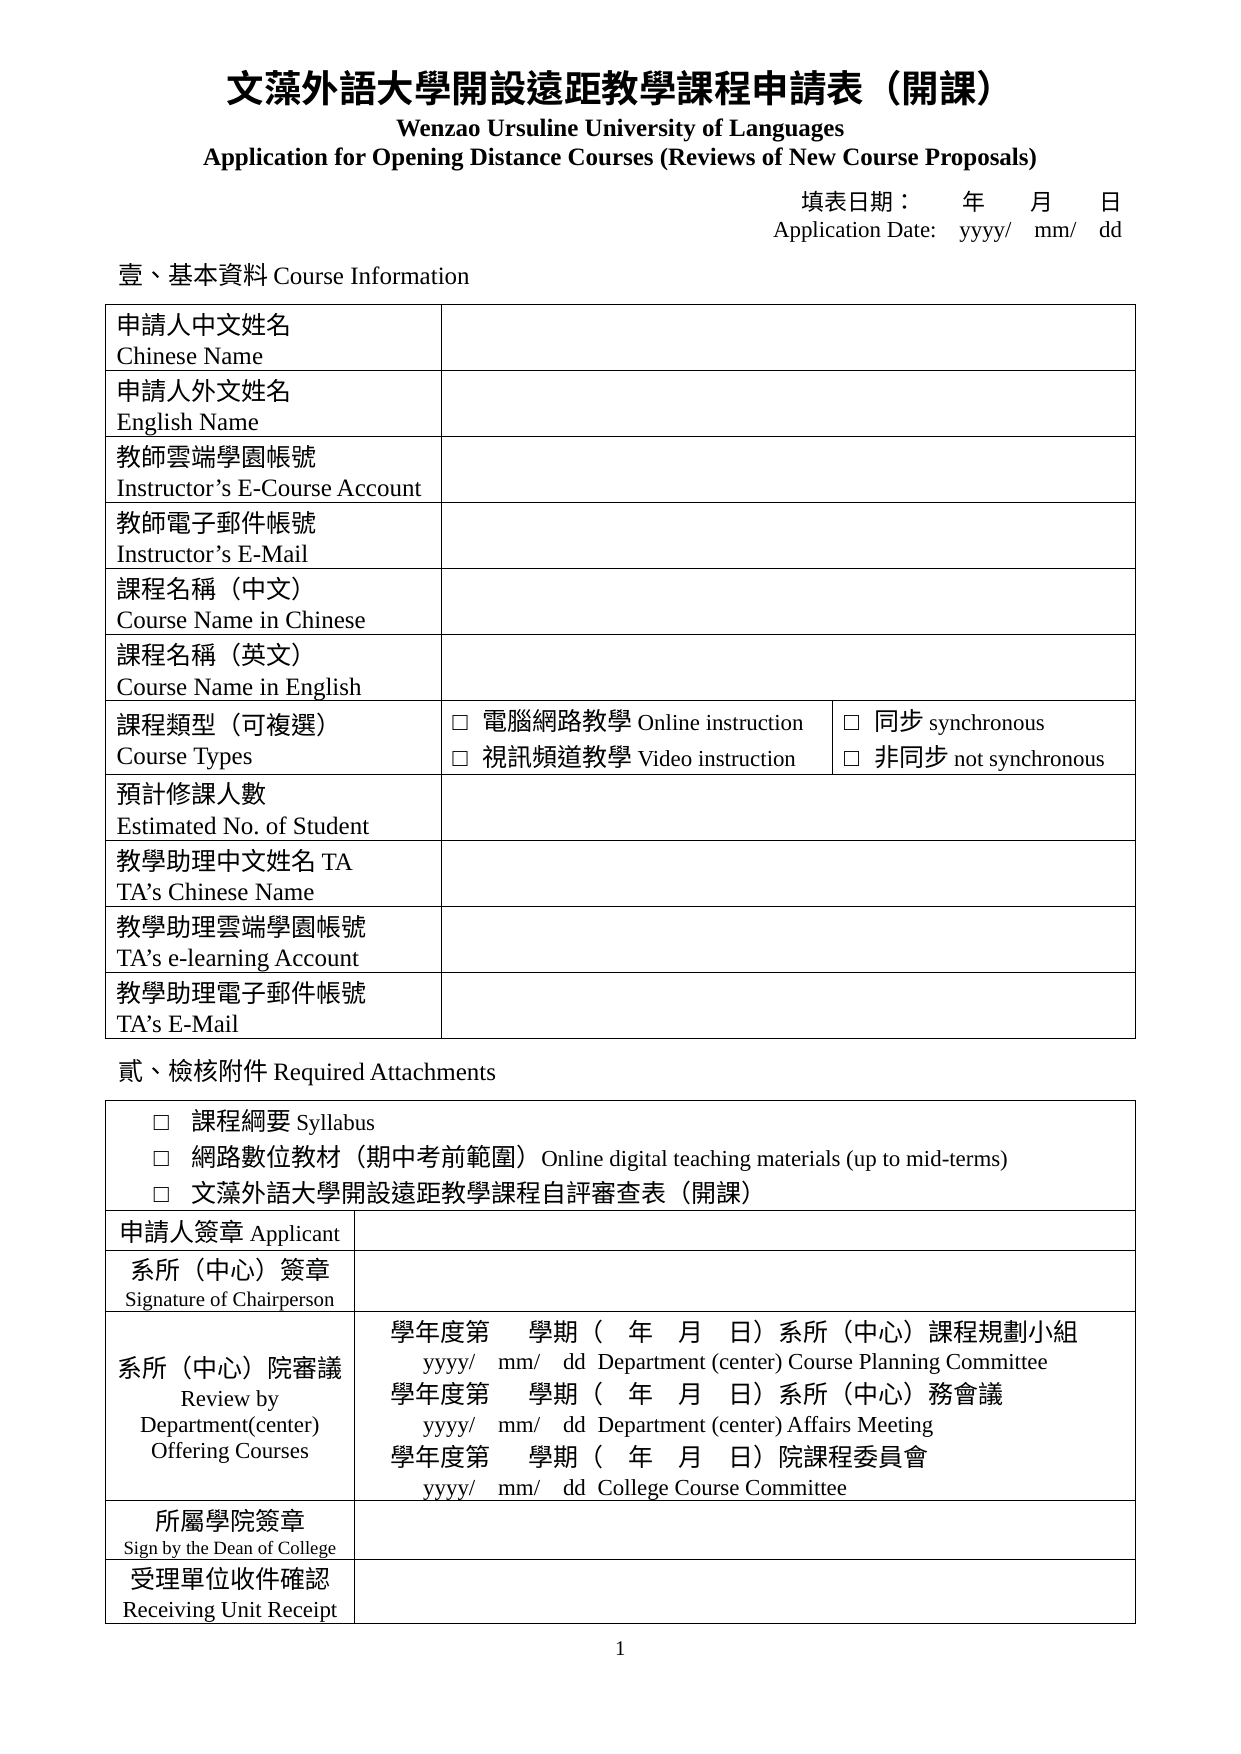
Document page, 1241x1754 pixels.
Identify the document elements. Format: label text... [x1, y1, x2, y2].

table_cell 預計修課人數 Estimated No. of Student [106, 775, 441, 840]
table_cell 申請人簽章Applicant [106, 1211, 354, 1250]
table_cell 學年度第 學期（ 年 月 日）系所（中心）課程規劃小組 yyyy/ mm/ dd Department (center) Course Planning Committee 學年度第 學期（ 年 月 日）系所（中心）務會議 yyyy/ mm/ dd Department (center) Affairs Meeting 學年度第 學期（ 年 月 日）院課程委員會 yyyy/ mm/ dd College Course Committee [355, 1312, 1135, 1500]
table_cell 受理單位收件確認 Receiving Unit Receipt [106, 1560, 354, 1622]
table_cell [442, 907, 1135, 972]
table_cell 系所（中心）簽章 Signature of Chairperson [106, 1251, 354, 1311]
table_cell 教學助理中文姓名TA TA’s Chinese Name [106, 841, 441, 906]
table_cell [442, 635, 1135, 700]
text Wenzao Ursuline University of Languages [118, 113, 1122, 142]
table_cell 教學助理雲端學園帳號 TA’s e-learning Account [106, 907, 441, 972]
table_cell [355, 1501, 1135, 1559]
table_header 課程綱要Syllabus 網路數位教材（期中考前範圍）Online digital teaching materials (up to mid-terms) 文藻外語大學開設遠距教學課程自評審查表（開課） [106, 1101, 1135, 1210]
list 基本資料Course Information [118, 255, 1122, 292]
table_cell [442, 503, 1135, 568]
table_cell 課程名稱（中文） Course Name in Chinese [106, 569, 441, 634]
table_cell 系所（中心）院審議 Review by Department(center) Offering Courses [106, 1312, 354, 1500]
table_cell [442, 371, 1135, 436]
table_cell [355, 1251, 1135, 1311]
text Application Date: yyyy/ mm/ dd [118, 217, 1122, 243]
text 填表日期： 年 月 日 [118, 183, 1122, 217]
table_cell 教學助理電子郵件帳號 TA’s E-Mail [106, 973, 441, 1038]
table_cell 課程類型（可複選） Course Types [106, 701, 441, 774]
table_cell [355, 1560, 1135, 1622]
table_header [442, 305, 1135, 370]
table_cell 教師電子郵件帳號 Instructor’s E-Mail [106, 503, 441, 568]
table_cell [442, 569, 1135, 634]
table_cell 申請人外文姓名 English Name [106, 371, 441, 436]
table_cell 教師雲端學園帳號 Instructor’s E-Course Account [106, 437, 441, 502]
table_cell [442, 437, 1135, 502]
table_cell □ 同步synchronous □ 非同步not synchronous [833, 701, 1135, 774]
table_cell □ 電腦網路教學Online instruction □ 視訊頻道教學Video instruction [442, 701, 832, 774]
table_cell 課程名稱（英文） Course Name in English [106, 635, 441, 700]
text 文藻外語大學開設遠距教學課程申請表（開課） [118, 59, 1122, 113]
table_cell 所屬學院簽章 Sign by the Dean of College [106, 1501, 354, 1559]
table_cell [442, 841, 1135, 906]
text Application for Opening Distance Courses (Reviews of New Course Proposals) [118, 142, 1122, 171]
list 檢核附件Required Attachments [118, 1052, 1122, 1088]
table_cell [442, 973, 1135, 1038]
table_cell [355, 1211, 1135, 1250]
table_header 申請人中文姓名 Chinese Name [106, 305, 441, 370]
table_cell [442, 775, 1135, 840]
